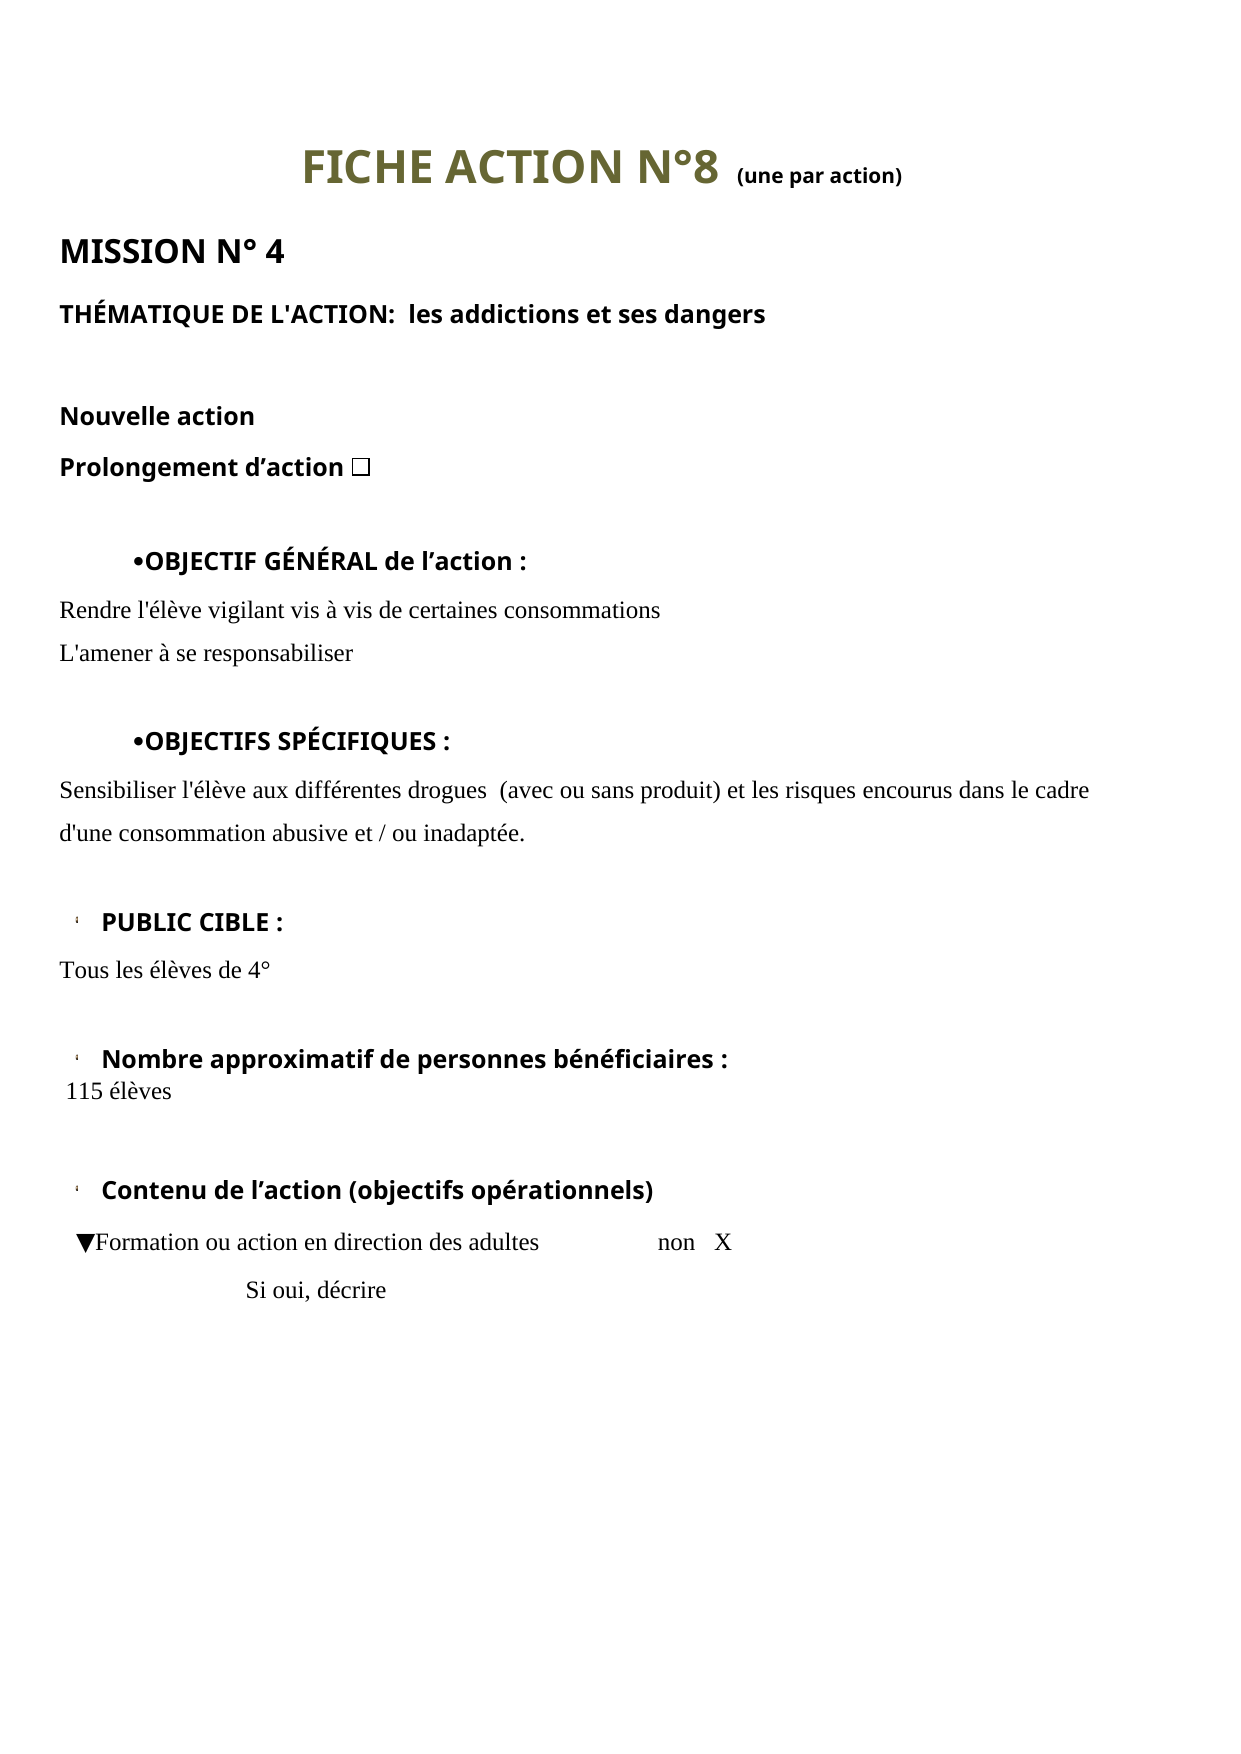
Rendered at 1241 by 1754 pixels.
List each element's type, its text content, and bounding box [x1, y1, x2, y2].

text Prolongement d’action [59, 449, 1144, 483]
list OBJECTIF GÉNÉRAL de l’action : [134, 544, 1144, 578]
text Sensibiliser l'élève aux différentes drogues (avec ou sans produit) et les risques encourus dans le cadre d'une consommation abusive et / ou inadaptée. [59, 775, 1144, 847]
text 115 élèves [59, 1076, 1144, 1104]
text Si oui, décrire [133, 1275, 1144, 1303]
subtitle MISSION N° 4 [59, 228, 1144, 274]
text THÉMATIQUE DE L'ACTION: les addictions et ses dangers [59, 296, 1144, 330]
text L'amener à se responsabiliser [59, 638, 1144, 667]
text ▼Formation ou action en direction des adultes non X [59, 1224, 1144, 1258]
subtitle FICHE ACTION N°8 (une par action) [59, 135, 1144, 197]
text Nouvelle action [59, 398, 1144, 432]
text PUBLIC CIBLE : [59, 904, 1144, 938]
text Nombre approximatif de personnes bénéficiaires : [59, 1042, 1144, 1076]
text Tous les élèves de 4° [59, 956, 1144, 984]
text Contenu de l’action (objectifs opérationnels) [59, 1173, 1144, 1207]
text Rendre l'élève vigilant vis à vis de certaines consommations [59, 595, 1144, 623]
list OBJECTIFS SPÉCIFIQUES : [134, 724, 1144, 758]
